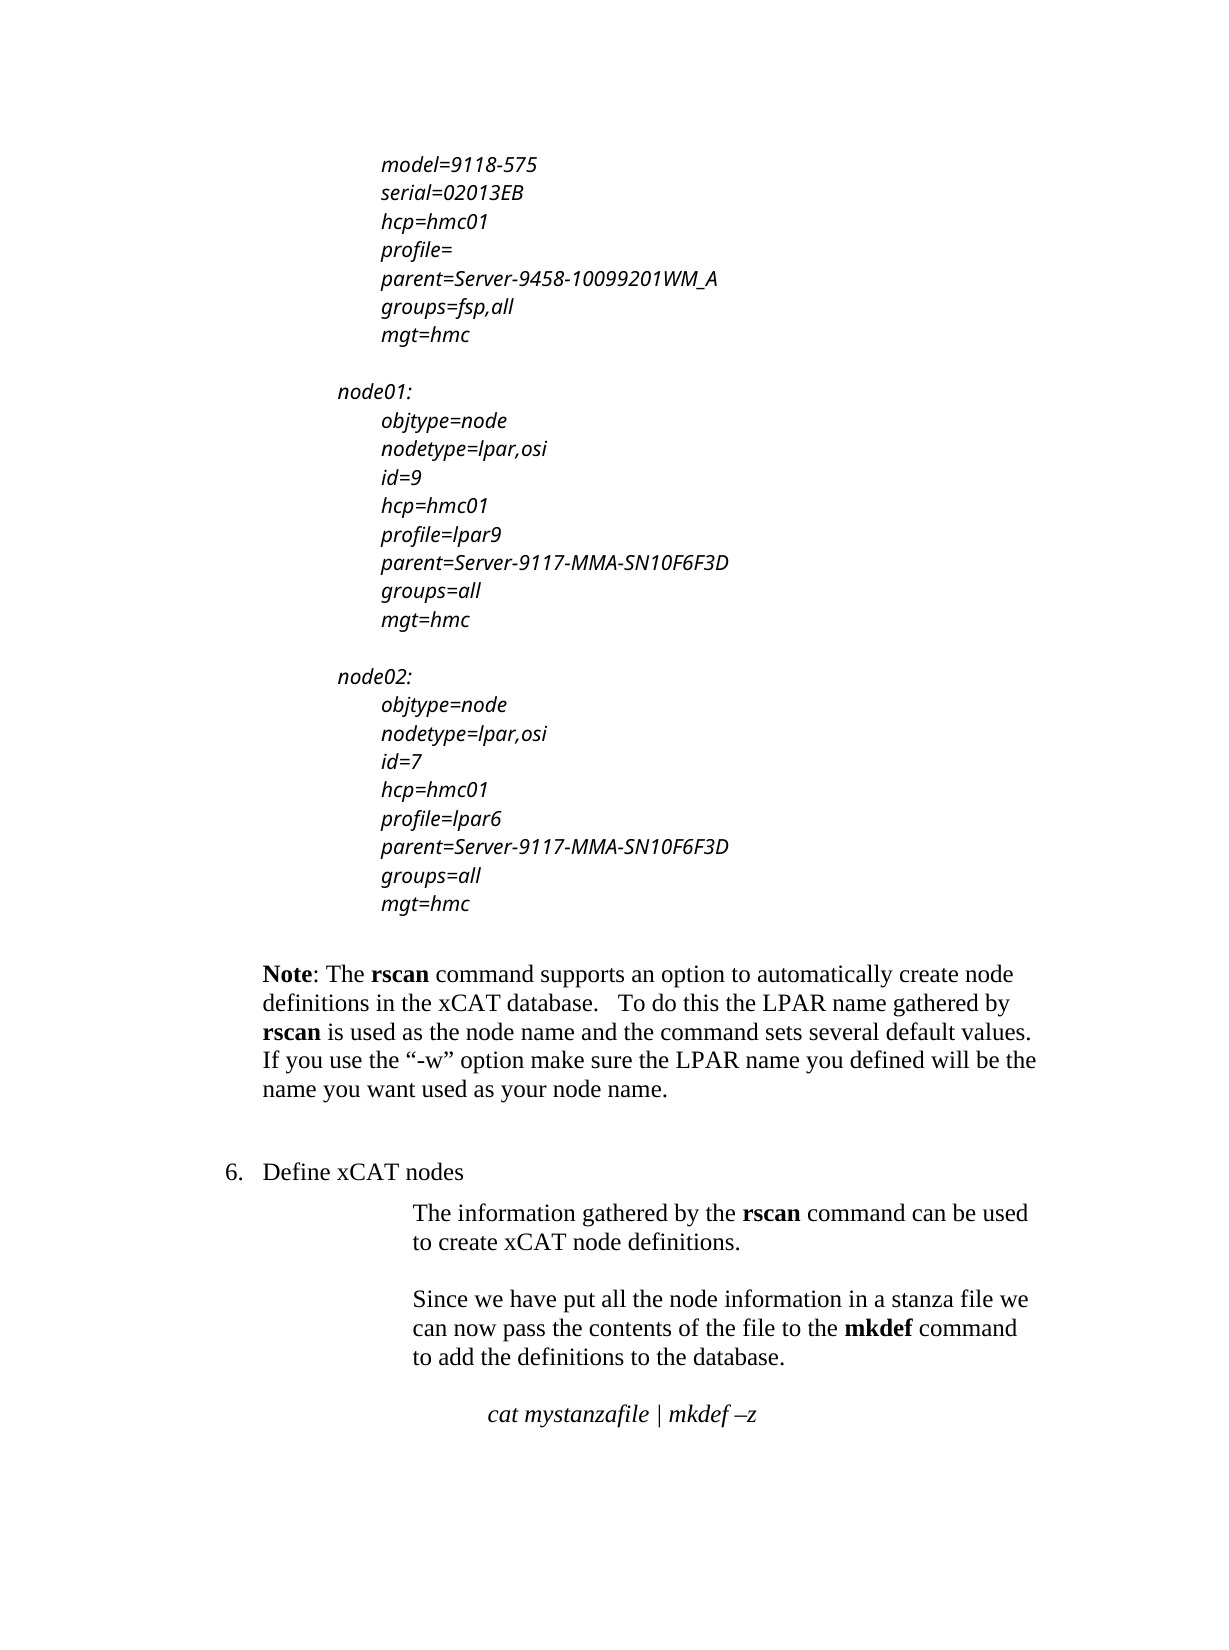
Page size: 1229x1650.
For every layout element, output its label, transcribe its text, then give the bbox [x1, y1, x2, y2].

text groups=all [337, 577, 1041, 605]
text id=9 [337, 463, 1041, 491]
list Note: The rscan command supports an option to automatically create node definitions in the xCAT database. To do this the LPAR name gathered by rscan is used as the node name and the command sets several default values. If you use the “-w” option make sure the LPAR name you defined will be the name you want used as your node name. [262, 959, 1041, 1103]
text groups=all [337, 861, 1041, 889]
text node02: [337, 662, 1041, 690]
text parent=Server-9458-10099201WM_A [337, 264, 1041, 292]
text nodetype=lpar,osi [337, 719, 1041, 747]
list The information gathered by the rscan command can be used to create xCAT node definitions. [375, 1198, 1041, 1255]
text profile=lpar6 [337, 804, 1041, 832]
text profile=lpar9 [337, 520, 1041, 548]
text parent=Server-9117-MMA-SN10F6F3D [337, 832, 1041, 861]
text mgt=hmc [337, 605, 1041, 633]
text hcp=hmc01 [337, 207, 1041, 235]
text node01: [337, 377, 1041, 406]
text parent=Server-9117-MMA-SN10F6F3D [337, 548, 1041, 577]
text hcp=hmc01 [337, 491, 1041, 520]
text objtype=node [337, 406, 1041, 434]
text serial=02013EB [337, 178, 1041, 207]
text model=9118-575 [337, 150, 1041, 178]
list Since we have put all the node information in a stanza file we can now pass the contents of the file to the mkdef command to add the definitions to the database. [375, 1284, 1041, 1370]
text mgt=hmc [337, 889, 1041, 918]
list cat mystanzafile | mkdef –z [375, 1399, 1041, 1428]
text groups=fsp,all [337, 292, 1041, 321]
text nodetype=lpar,osi [337, 434, 1041, 463]
text id=7 [337, 747, 1041, 776]
text profile= [337, 235, 1041, 264]
list Define xCAT nodes [225, 1157, 1041, 1185]
text objtype=node [337, 690, 1041, 719]
text hcp=hmc01 [337, 776, 1041, 804]
text mgt=hmc [337, 321, 1041, 349]
